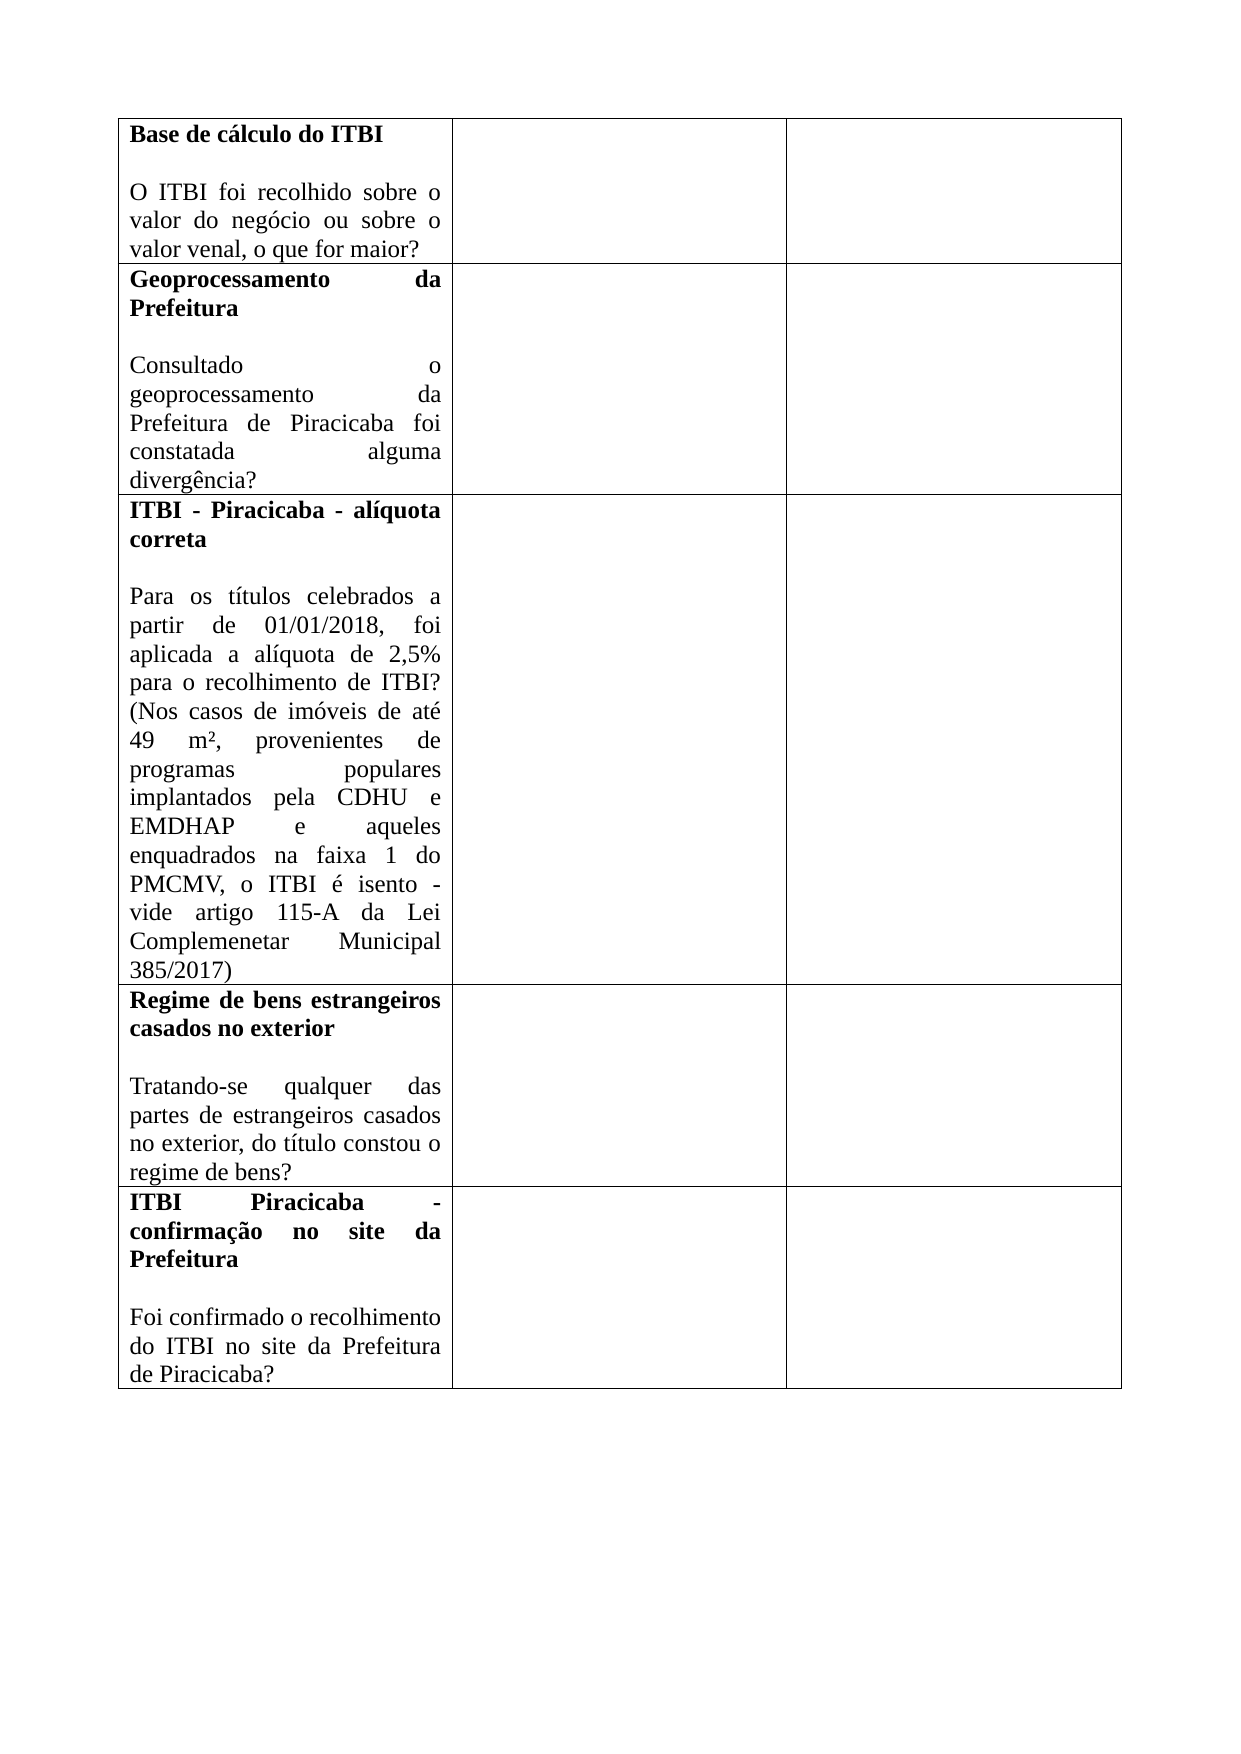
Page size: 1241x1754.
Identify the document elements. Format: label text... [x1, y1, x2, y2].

table_cell Base de cálculo do ITBI O ITBI foi recolhido sobre o valor do negócio ou sobre o valor venal, o que for maior? [119, 119, 452, 263]
table_cell [787, 985, 1121, 1186]
table_cell [787, 1187, 1121, 1388]
table_cell [787, 119, 1121, 263]
table_cell Geoprocessamento da Prefeitura Consultado o geoprocessamento da Prefeitura de Piracicaba foi constatada alguma divergência? [119, 264, 452, 494]
table_cell [453, 1187, 786, 1388]
table_cell Regime de bens estrangeiros casados no exterior Tratando-se qualquer das partes de estrangeiros casados no exterior, do título constou o regime de bens? [119, 985, 452, 1186]
table_cell [453, 264, 786, 494]
table_cell [453, 119, 786, 263]
table_cell ITBI Piracicaba - confirmação no site da Prefeitura Foi confirmado o recolhimento do ITBI no site da Prefeitura de Piracicaba? [119, 1187, 452, 1388]
table_cell [453, 495, 786, 984]
table_cell [453, 985, 786, 1186]
table_cell [787, 264, 1121, 494]
table_cell [787, 495, 1121, 984]
table_cell ITBI - Piracicaba - alíquota correta Para os títulos celebrados a partir de 01/01/2018, foi aplicada a alíquota de 2,5% para o recolhimento de ITBI? (Nos casos de imóveis de até 49 m², provenientes de programas populares implantados pela CDHU e EMDHAP e aqueles enquadrados na faixa 1 do PMCMV, o ITBI é isento - vide artigo 115-A da Lei Complemenetar Municipal 385/2017) [119, 495, 452, 984]
